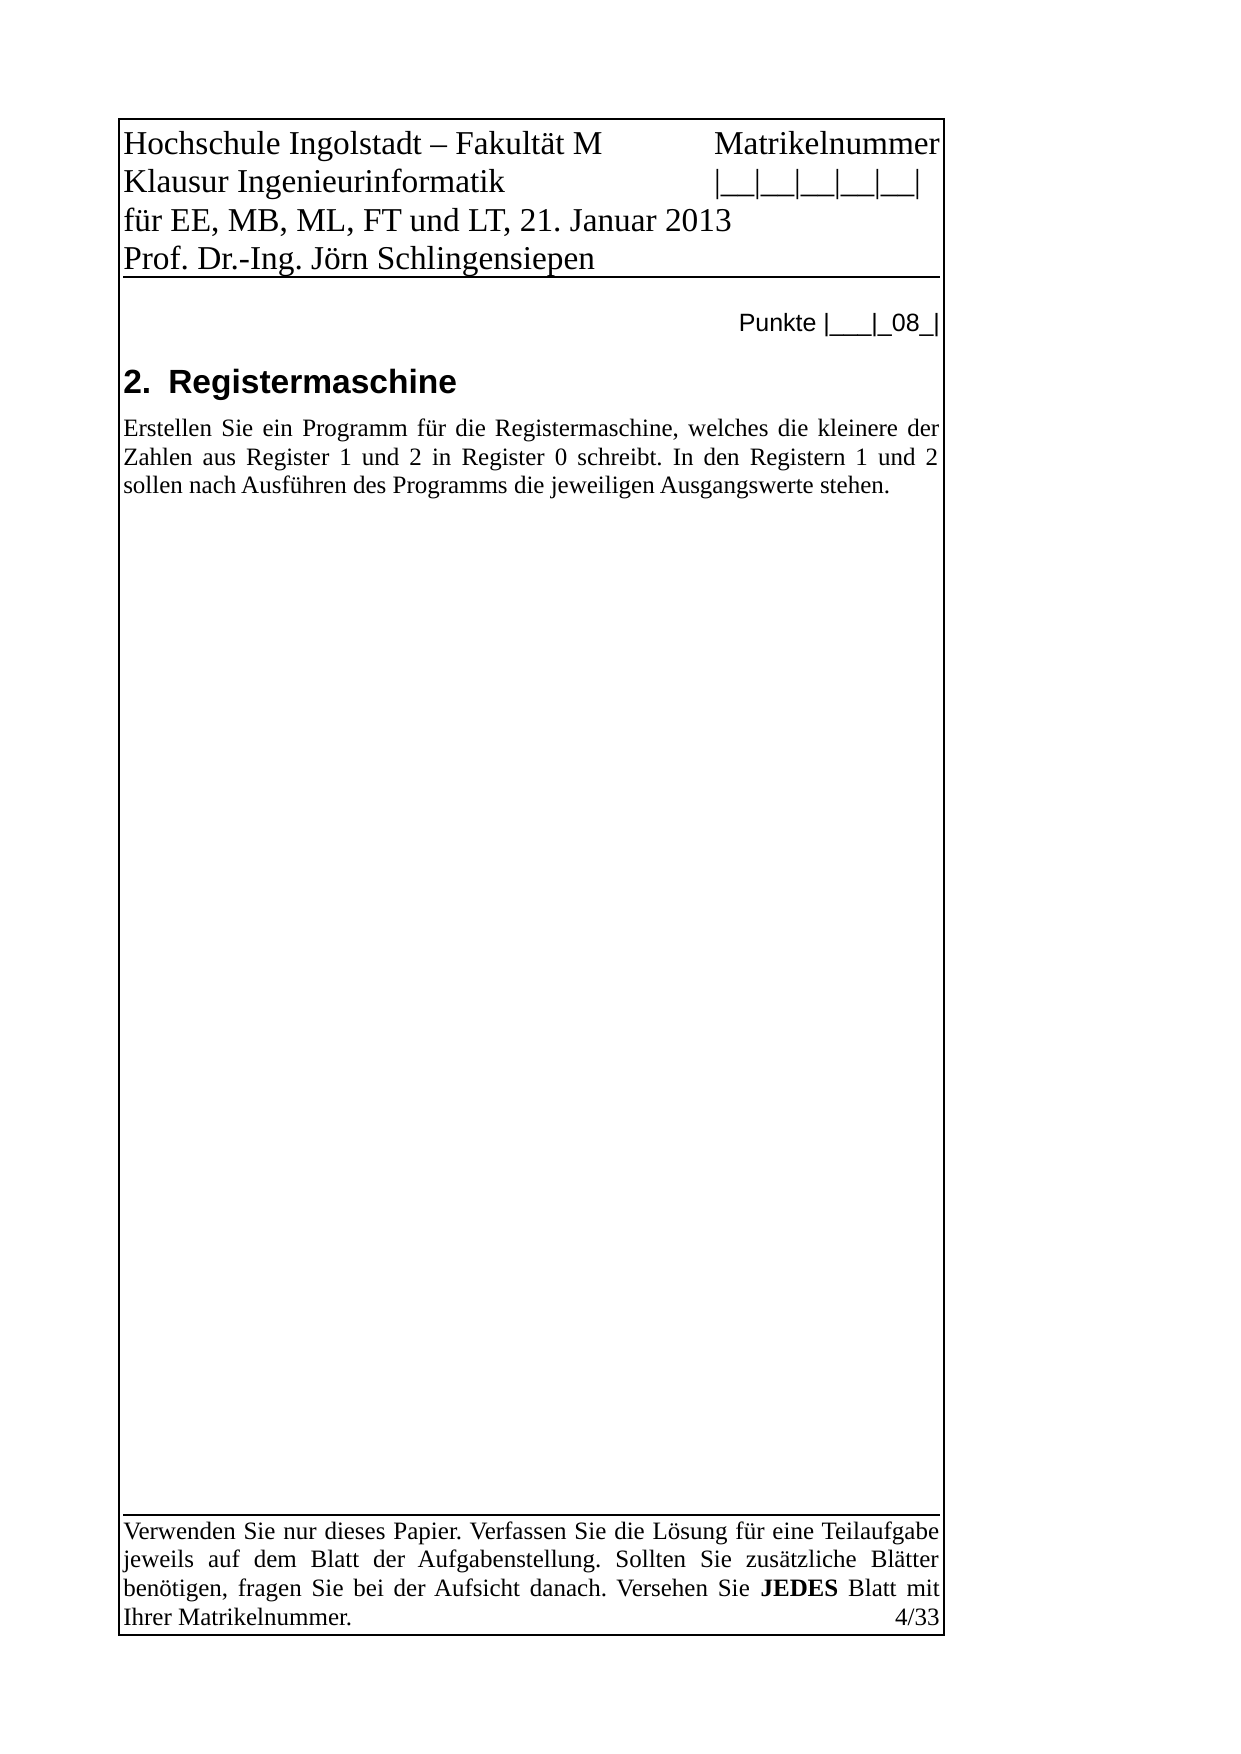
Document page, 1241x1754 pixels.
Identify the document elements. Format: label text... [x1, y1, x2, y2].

subtitle Registermaschine [123, 362, 940, 400]
text Erstellen Sie ein Programm für die Registermaschine, welches die kleinere der Zahlen aus Register 1 und 2 in Register 0 schreibt. In den Registern 1 und 2 sollen nach Ausführen des Programms die jeweiligen Ausgangswerte stehen. [123, 413, 940, 499]
text Punkte |___|_08_| [123, 308, 940, 337]
